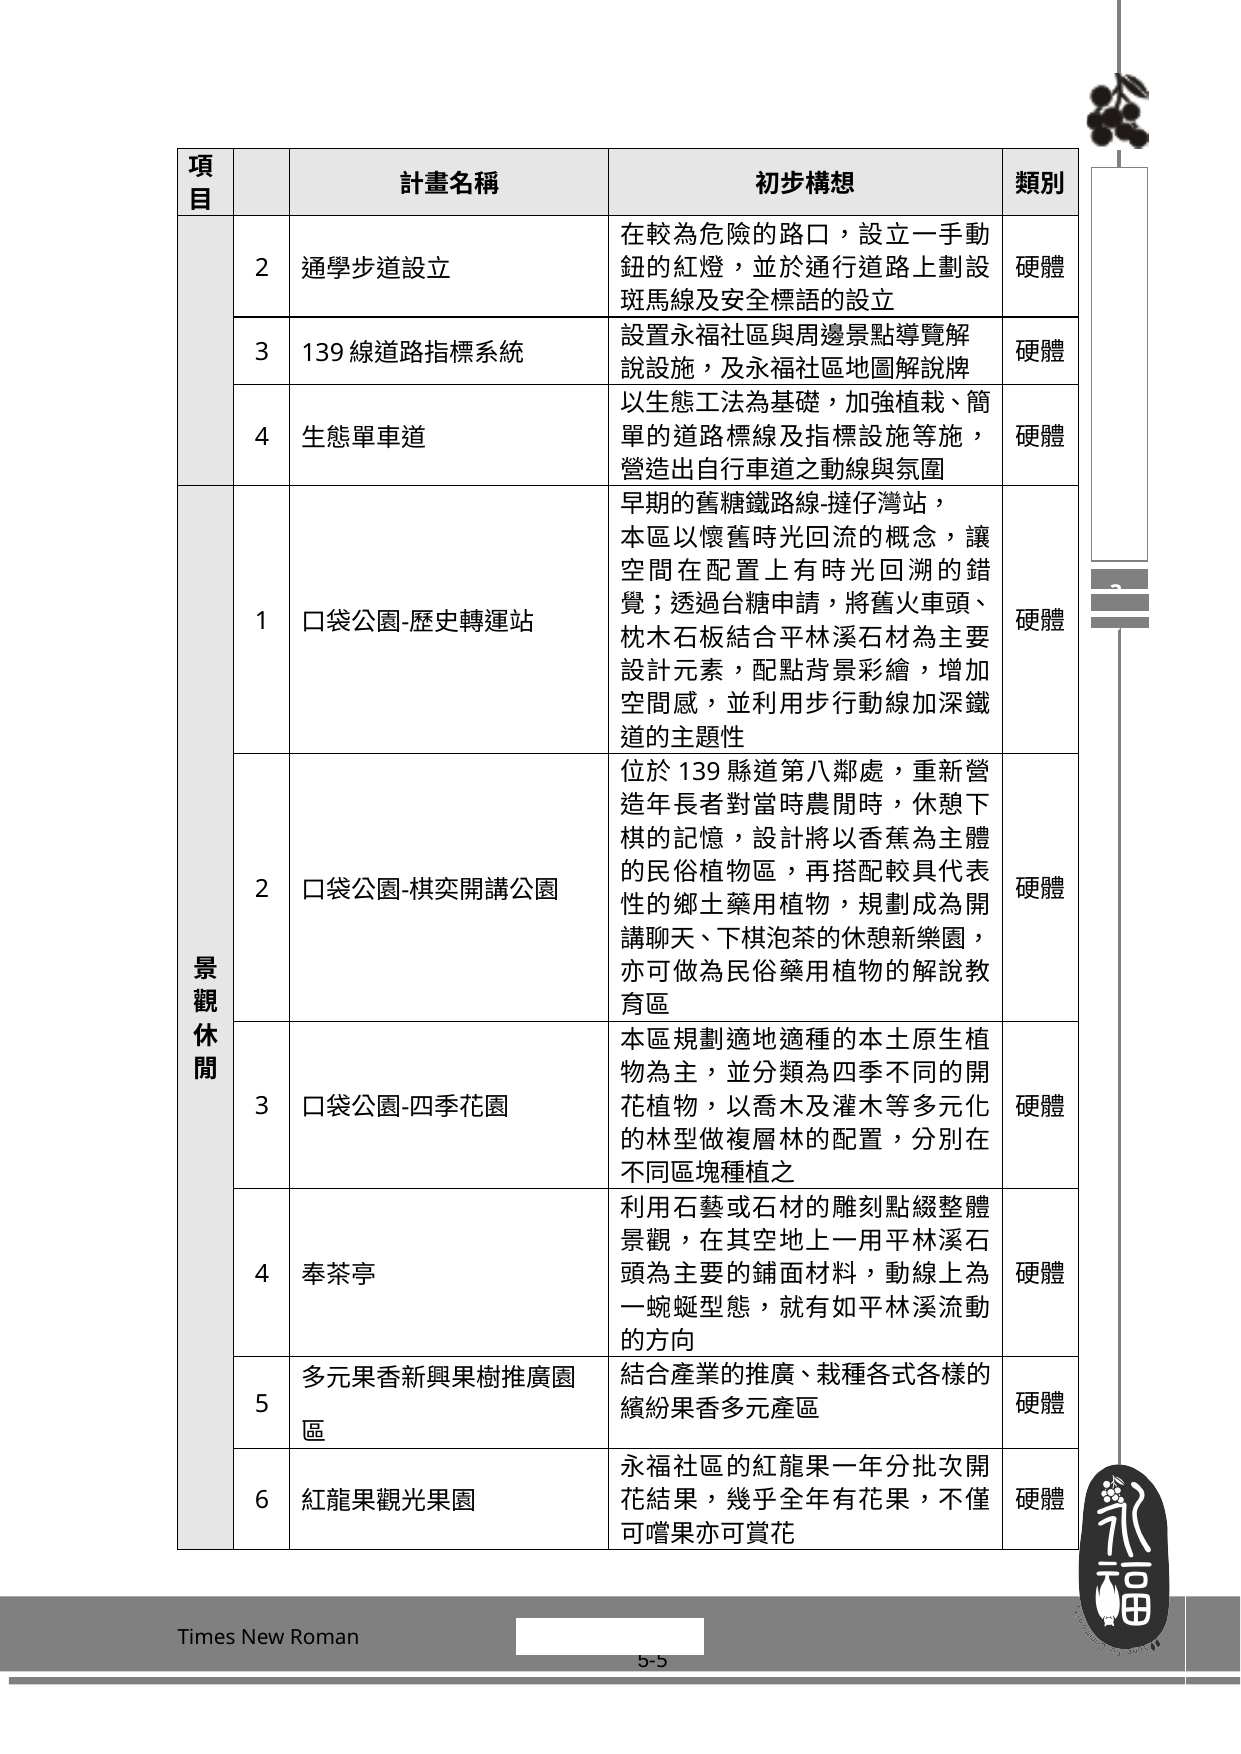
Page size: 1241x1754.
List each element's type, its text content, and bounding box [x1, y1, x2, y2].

table_cell 以生態工法為基礎，加強植栽、簡單的道路標線及指標設施等施，營造出自行車道之動線與氛圍 [609, 385, 1002, 485]
table_cell 硬體 [1003, 486, 1078, 753]
table_cell 結合產業的推廣、栽種各式各樣的繽紛果香多元產區 [609, 1357, 1002, 1448]
table_cell 4 [234, 1189, 289, 1356]
table_header [234, 149, 289, 215]
table_header 類別 [1003, 149, 1078, 215]
table_cell 永福社區的紅龍果一年分批次開花結果，幾乎全年有花果，不僅可嚐果亦可賞花 [609, 1449, 1002, 1549]
table_cell 2 [234, 754, 289, 1021]
table_cell 硬體 [1003, 318, 1078, 384]
table_cell 景 觀 休 閒 [178, 486, 233, 1549]
table_header 初步構想 [609, 149, 1002, 215]
table_cell 生態單車道 [290, 385, 608, 485]
table_cell 位於139縣道第八鄰處，重新營造年長者對當時農閒時，休憩下棋的記憶，設計將以香蕉為主體的民俗植物區，再搭配較具代表性的鄉土藥用植物，規劃成為開講聊天、下棋泡茶的休憩新樂園，亦可做為民俗藥用植物的解說教育區 [609, 754, 1002, 1021]
table_cell 奉茶亭 [290, 1189, 608, 1356]
table_cell 5 [234, 1357, 289, 1448]
table_cell 通學步道設立 [290, 216, 608, 316]
table_cell 硬體 [1003, 1189, 1078, 1356]
table_cell 早期的舊糖鐵路線-撻仔灣站， 本區以懷舊時光回流的概念，讓空間在配置上有時光回溯的錯覺；透過台糖申請，將舊火車頭、枕木石板結合平林溪石材為主要設計元素，配點背景彩繪，增加空間感，並利用步行動線加深鐵道的主題性 [609, 486, 1002, 753]
table_cell 3 [234, 1022, 289, 1188]
table_cell 1 [234, 486, 289, 753]
table_cell 設置永福社區與周邊景點導覽解說設施，及永福社區地圖解說牌 [609, 318, 1002, 384]
table_cell 3 [234, 318, 289, 384]
table_cell 硬體 [1003, 216, 1078, 316]
picture [1086, 73, 1149, 149]
table_cell 2 [234, 216, 289, 316]
table_cell 硬體 [1003, 754, 1078, 1021]
table_cell 硬體 [1003, 1357, 1078, 1448]
table_cell 本區規劃適地適種的本土原生植物為主，並分類為四季不同的開花植物，以喬木及灌木等多元化的林型做複層林的配置，分別在不同區塊種植之 [609, 1022, 1002, 1188]
table_cell 6 [234, 1449, 289, 1549]
table_cell 139線道路指標系統 [290, 318, 608, 384]
table_header 項目 [178, 149, 233, 215]
table_cell 口袋公園-棋奕開講公園 [290, 754, 608, 1021]
table_cell 口袋公園-歷史轉運站 [290, 486, 608, 753]
table_header 計畫名稱 [290, 149, 608, 215]
table_cell [178, 216, 233, 485]
table_cell 硬體 [1003, 1022, 1078, 1188]
table_cell 4 [234, 385, 289, 485]
table_cell 硬體 [1003, 385, 1078, 485]
table_cell 多元果香新興果樹推廣園區 [290, 1357, 608, 1448]
table_cell 口袋公園-四季花園 [290, 1022, 608, 1188]
table_cell 利用石藝或石材的雕刻點綴整體景觀，在其空地上一用平林溪石頭為主要的鋪面材料，動線上為一蜿蜒型態，就有如平林溪流動的方向 [609, 1189, 1002, 1356]
table_cell 硬體 [1003, 1449, 1058, 1549]
table_cell 在較為危險的路口，設立一手動鈕的紅燈，並於通行道路上劃設斑馬線及安全標語的設立 [609, 216, 1002, 316]
table_cell 紅龍果觀光果園 [290, 1449, 608, 1549]
